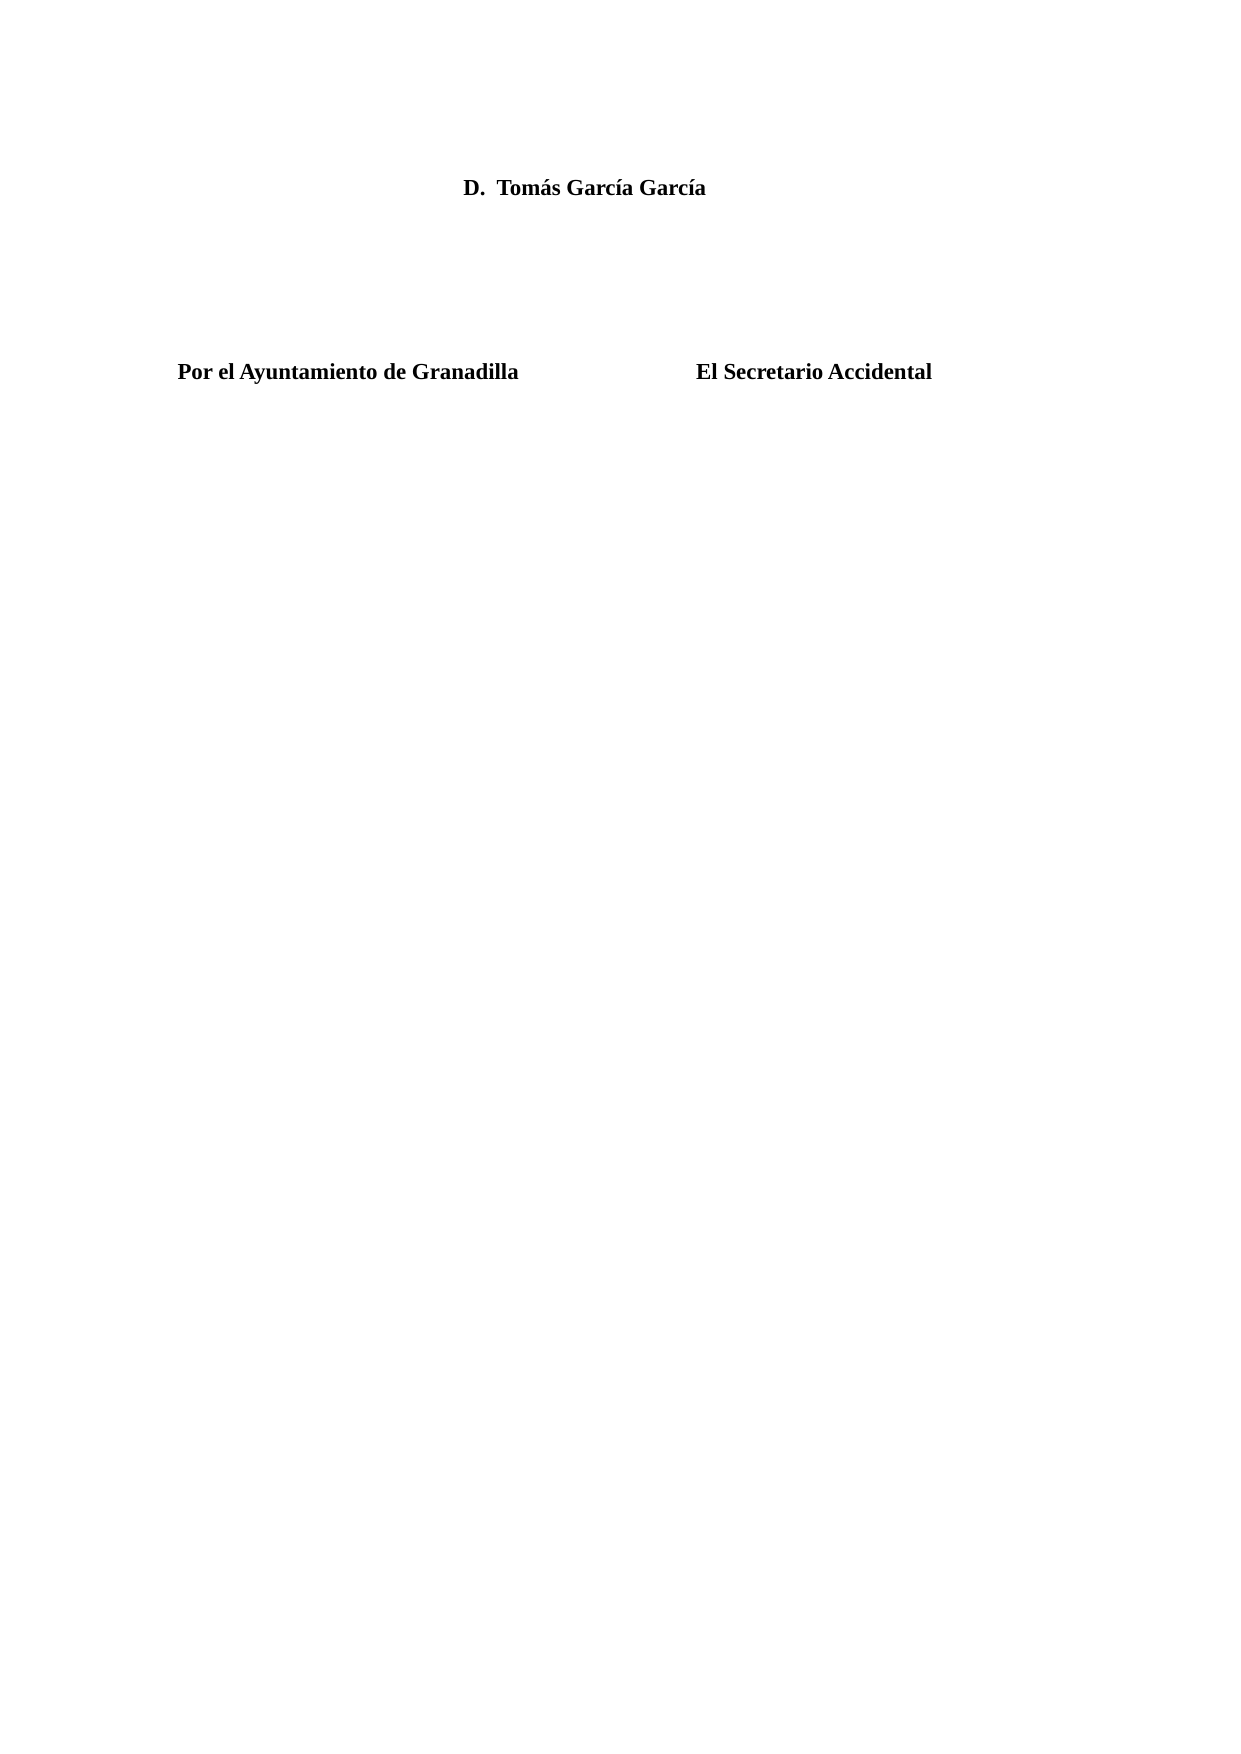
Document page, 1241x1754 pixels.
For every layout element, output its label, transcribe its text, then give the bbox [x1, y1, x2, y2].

text Por el Ayuntamiento de Granadilla El Secretario Accidental [177, 358, 1063, 385]
text D. Tomás García García [177, 174, 1063, 200]
